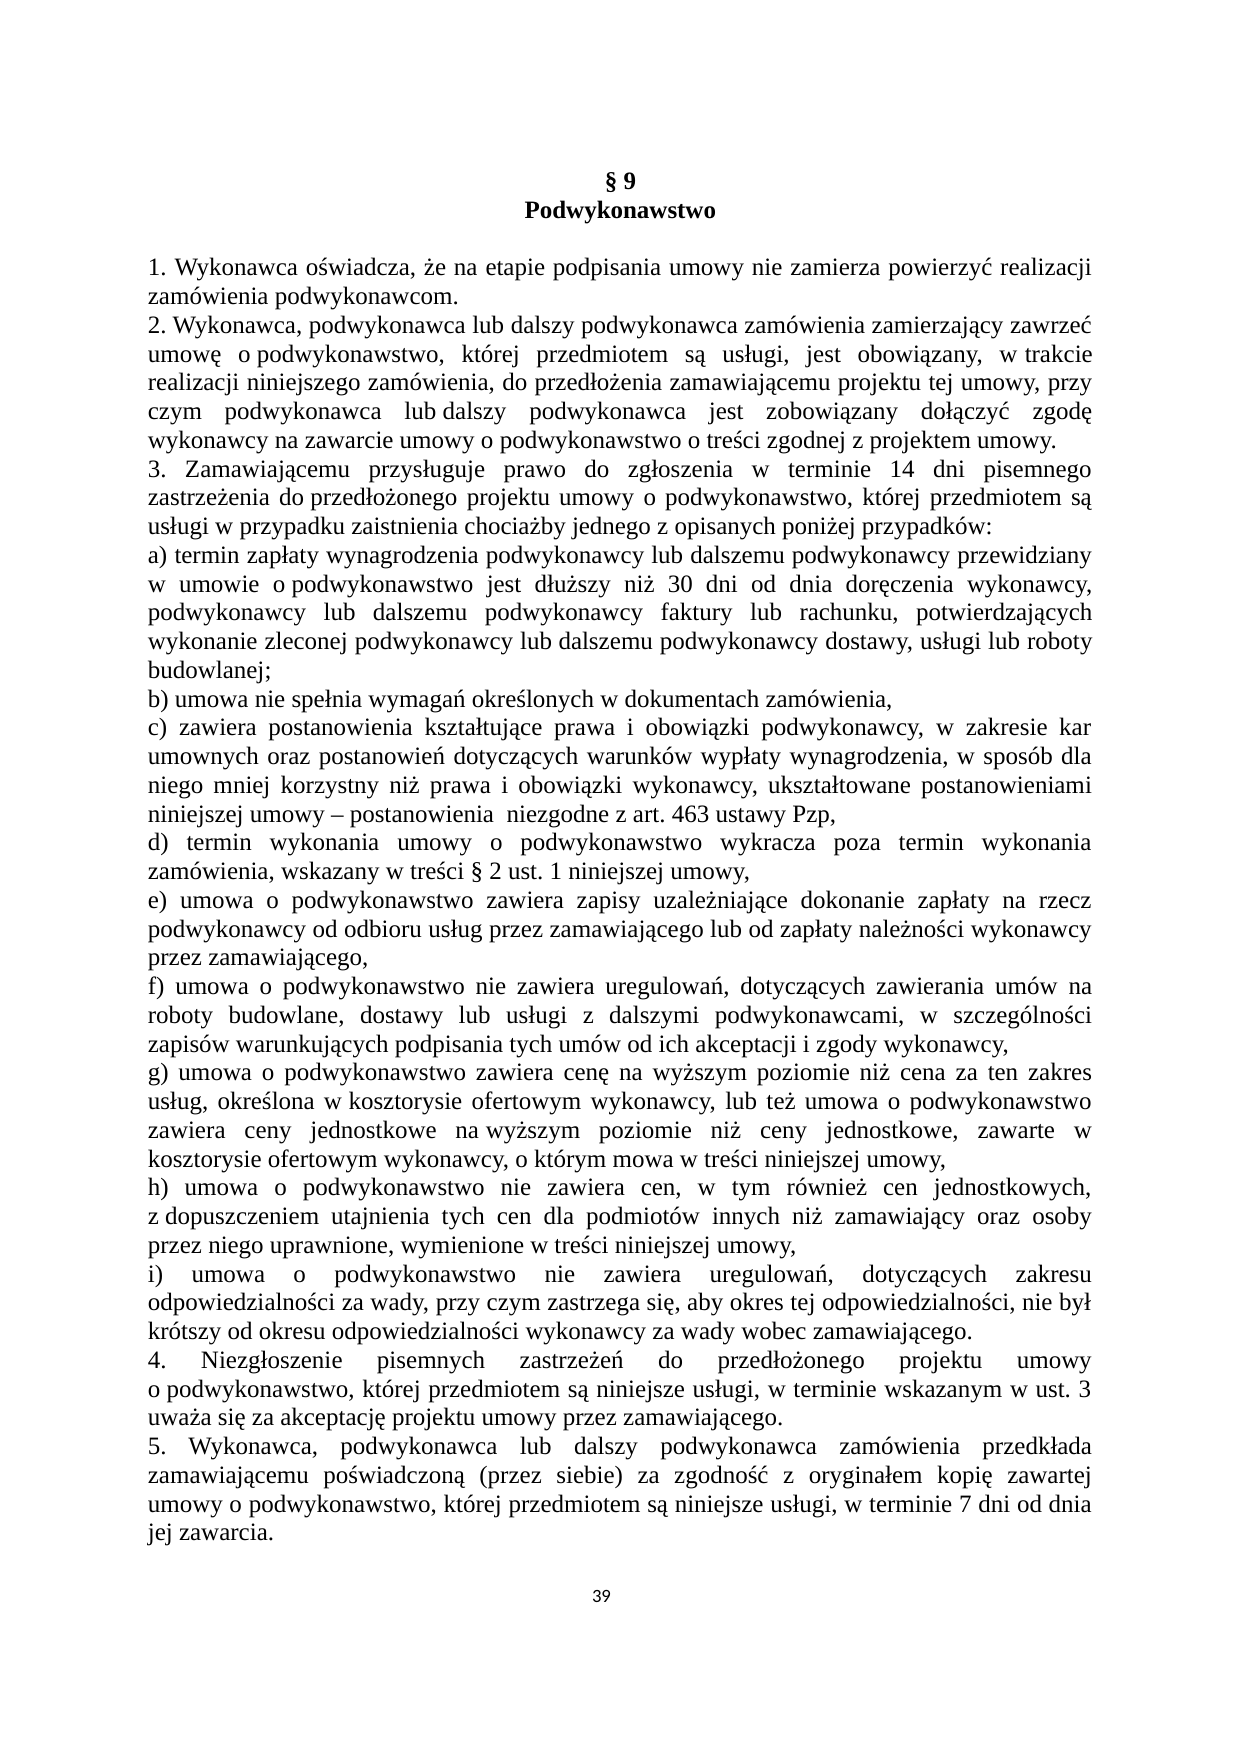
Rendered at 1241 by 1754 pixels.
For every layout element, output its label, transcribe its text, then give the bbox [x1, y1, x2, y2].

text § 9 [148, 166, 1093, 195]
text h) umowa o podwykonawstwo nie zawiera cen, w tym również cen jednostkowych, z dopuszczeniem utajnienia tych cen dla podmiotów innych niż zamawiający oraz osoby przez niego uprawnione, wymienione w treści niniejszej umowy, [148, 1172, 1093, 1259]
text f) umowa o podwykonawstwo nie zawiera uregulowań, dotyczących zawierania umów na roboty budowlane, dostawy lub usługi z dalszymi podwykonawcami, w szczególności zapisów warunkujących podpisania tych umów od ich akceptacji i zgody wykonawcy, [148, 971, 1093, 1057]
text e) umowa o podwykonawstwo zawiera zapisy uzależniające dokonanie zapłaty na rzecz podwykonawcy od odbioru usług przez zamawiającego lub od zapłaty należności wykonawcy przez zamawiającego, [148, 885, 1093, 971]
text c) zawiera postanowienia kształtujące prawa i obowiązki podwykonawcy, w zakresie kar umownych oraz postanowień dotyczących warunków wypłaty wynagrodzenia, w sposób dla niego mniej korzystny niż prawa i obowiązki wykonawcy, ukształtowane postanowieniami niniejszej umowy – postanowienia niezgodne z art. 463 ustawy Pzp, [148, 712, 1093, 827]
text g) umowa o podwykonawstwo zawiera cenę na wyższym poziomie niż cena za ten zakres usług, określona w kosztorysie ofertowym wykonawcy, lub też umowa o podwykonawstwo zawiera ceny jednostkowe na wyższym poziomie niż ceny jednostkowe, zawarte w kosztorysie ofertowym wykonawcy, o którym mowa w treści niniejszej umowy, [148, 1057, 1093, 1172]
text 4. Niezgłoszenie pisemnych zastrzeżeń do przedłożonego projektu umowy o podwykonawstwo, której przedmiotem są niniejsze usługi, w terminie wskazanym w ust. 3 uważa się za akceptację projektu umowy przez zamawiającego. [148, 1345, 1093, 1431]
text 2. Wykonawca, podwykonawca lub dalszy podwykonawca zamówienia zamierzający zawrzeć umowę o podwykonawstwo, której przedmiotem są usługi, jest obowiązany, w trakcie realizacji niniejszego zamówienia, do przedłożenia zamawiającemu projektu tej umowy, przy czym podwykonawca lub dalszy podwykonawca jest zobowiązany dołączyć zgodę wykonawcy na zawarcie umowy o podwykonawstwo o treści zgodnej z projektem umowy. [148, 310, 1093, 454]
text i) umowa o podwykonawstwo nie zawiera uregulowań, dotyczących zakresu odpowiedzialności za wady, przy czym zastrzega się, aby okres tej odpowiedzialności, nie był krótszy od okresu odpowiedzialności wykonawcy za wady wobec zamawiającego. [148, 1259, 1093, 1345]
text 1. Wykonawca oświadcza, że na etapie podpisania umowy nie zamierza powierzyć realizacji zamówienia podwykonawcom. [148, 252, 1093, 310]
text a) termin zapłaty wynagrodzenia podwykonawcy lub dalszemu podwykonawcy przewidziany w umowie o podwykonawstwo jest dłuższy niż 30 dni od dnia doręczenia wykonawcy, podwykonawcy lub dalszemu podwykonawcy faktury lub rachunku, potwierdzających wykonanie zleconej podwykonawcy lub dalszemu podwykonawcy dostawy, usługi lub roboty budowlanej; [148, 540, 1093, 684]
text d) termin wykonania umowy o podwykonawstwo wykracza poza termin wykonania zamówienia, wskazany w treści § 2 ust. 1 niniejszej umowy, [148, 827, 1093, 885]
text b) umowa nie spełnia wymagań określonych w dokumentach zamówienia, [148, 684, 1093, 712]
text 5. Wykonawca, podwykonawca lub dalszy podwykonawca zamówienia przedkłada zamawiającemu poświadczoną (przez siebie) za zgodność z oryginałem kopię zawartej umowy o podwykonawstwo, której przedmiotem są niniejsze usługi, w terminie 7 dni od dnia jej zawarcia. [148, 1431, 1093, 1546]
text Podwykonawstwo [148, 195, 1093, 224]
text 3. Zamawiającemu przysługuje prawo do zgłoszenia w terminie 14 dni pisemnego zastrzeżenia do przedłożonego projektu umowy o podwykonawstwo, której przedmiotem są usługi w przypadku zaistnienia chociażby jednego z opisanych poniżej przypadków: [148, 454, 1093, 540]
